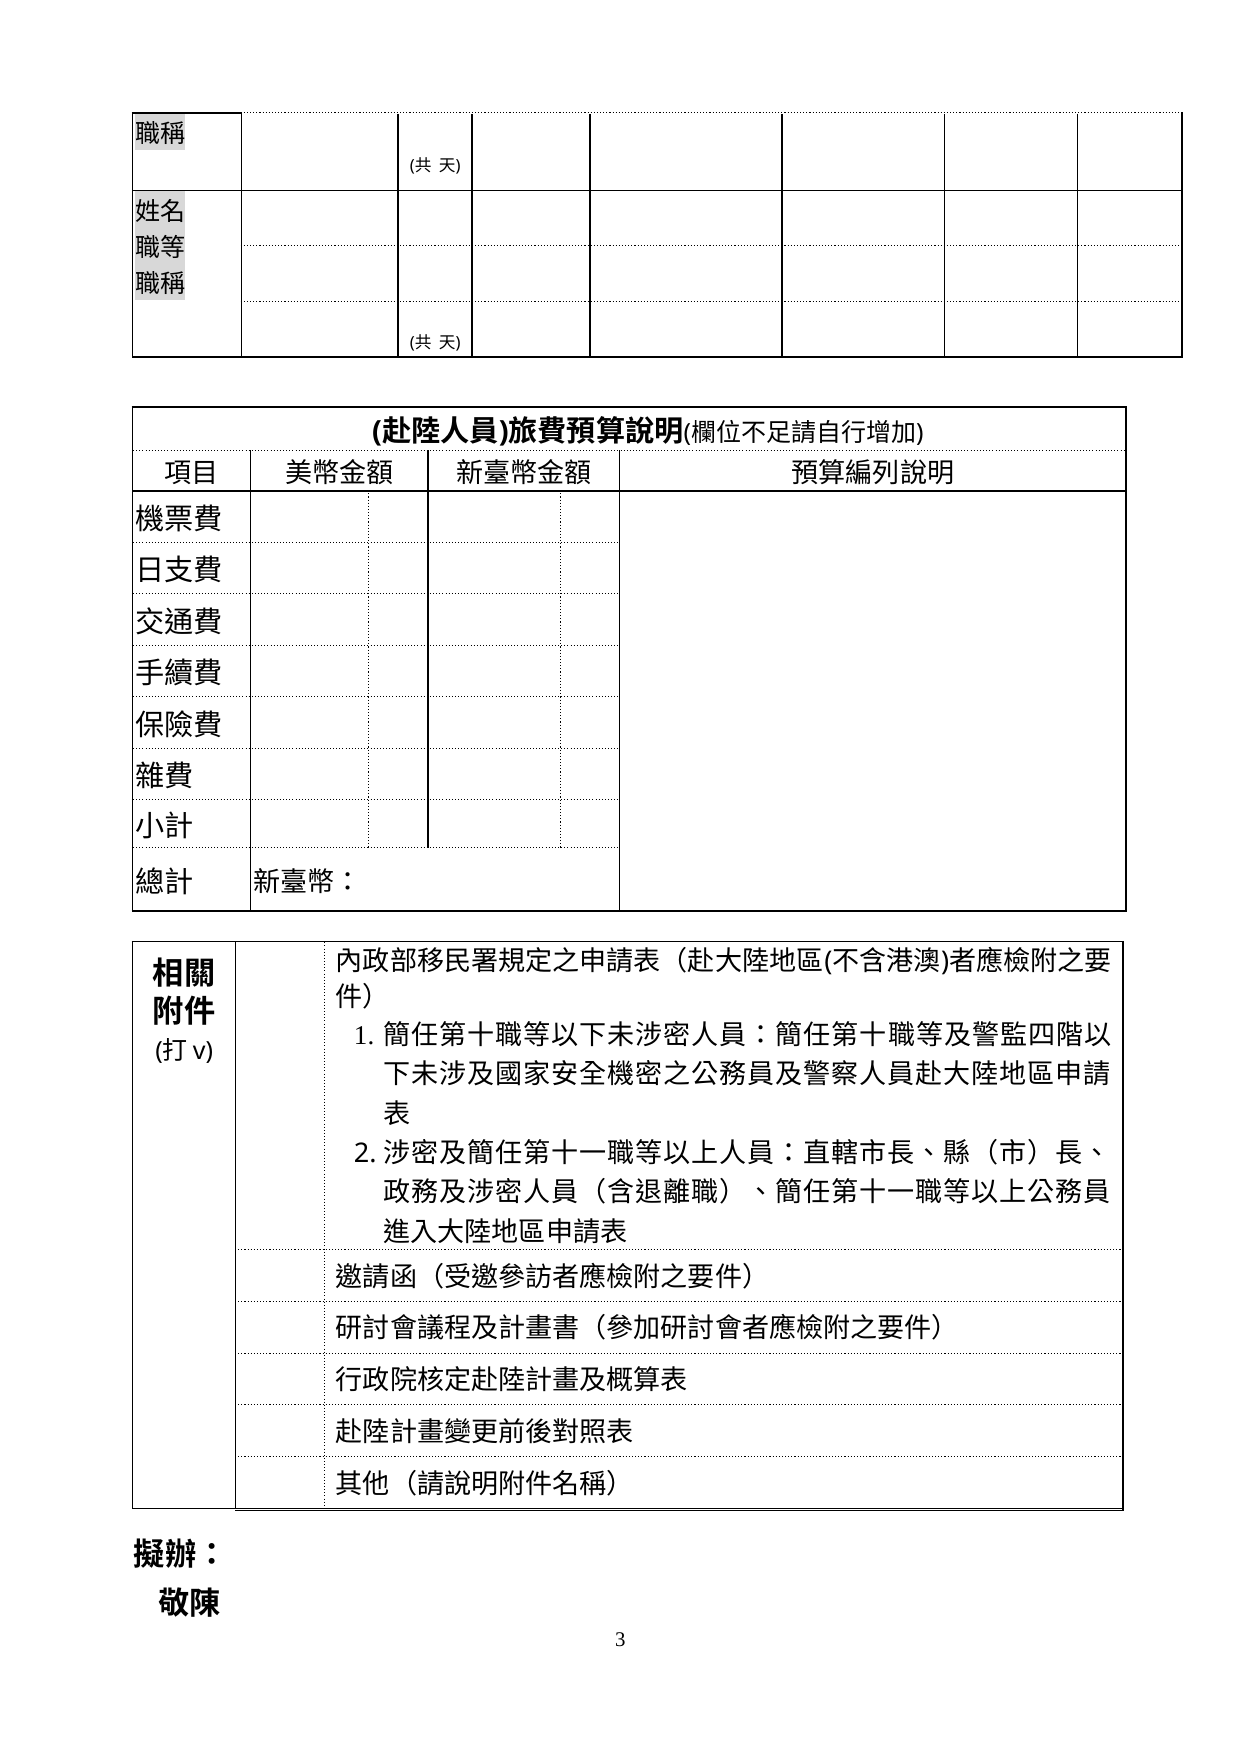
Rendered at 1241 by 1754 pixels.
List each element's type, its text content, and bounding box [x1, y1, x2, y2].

table_cell [242, 112, 398, 190]
table_cell [369, 542, 427, 593]
table_cell (共 天) [399, 301, 471, 356]
table_cell [473, 191, 589, 245]
table_cell [429, 696, 560, 747]
table_cell [473, 301, 589, 356]
table_header [236, 942, 324, 1249]
table_cell 總計 [133, 847, 250, 910]
table_cell [369, 696, 427, 747]
table_cell [620, 492, 1125, 910]
table_cell 新臺幣： [251, 847, 619, 910]
table_cell 交通費 [133, 593, 250, 644]
table_cell 雜費 [133, 748, 250, 799]
table_cell [560, 799, 619, 847]
table_cell 美幣金額 [251, 450, 427, 490]
table_header 相關附件 (打v) [133, 942, 235, 1508]
text 敬陳 [118, 1578, 1122, 1624]
table_cell 新臺幣金額 [429, 450, 619, 490]
table_cell 赴陸計畫變更前後對照表 [324, 1404, 1122, 1456]
table_cell 其他（請說明附件名稱） [324, 1456, 1122, 1508]
table_cell [251, 593, 368, 644]
table_cell [251, 542, 368, 593]
table_cell [560, 593, 619, 644]
table_cell 職稱 [133, 114, 241, 190]
table_cell [242, 301, 397, 356]
table_cell [560, 492, 619, 542]
table_cell 姓名 職等 職稱 [133, 191, 241, 356]
table_cell [429, 748, 560, 799]
table_cell [429, 645, 560, 696]
table_cell [236, 1301, 324, 1352]
table_cell [242, 245, 397, 301]
table_cell [399, 191, 471, 245]
table_cell 邀請函（受邀參訪者應檢附之要件） [324, 1249, 1122, 1301]
table_cell [783, 191, 944, 245]
table_cell [560, 542, 619, 593]
table_cell [369, 645, 427, 696]
table_cell [783, 245, 944, 301]
table_cell [429, 492, 560, 542]
table_cell [251, 696, 368, 747]
table_cell [560, 696, 619, 747]
table_header 內政部移民署規定之申請表（赴大陸地區(不含港澳)者應檢附之要件） 簡任第十職等以下未涉密人員：簡任第十職等及警監四階以下未涉及國家安全機密之公務員及警察人員赴大陸地區申請表 涉密及簡任第十一職等以上人員：直轄市長、縣（市）長、政務及涉密人員（含退離職）、簡任第十一職等以上公務員進入大陸地區申請表 [324, 942, 1122, 1249]
table_cell [473, 112, 590, 190]
table_cell [783, 301, 944, 356]
table_cell [1078, 191, 1181, 245]
table_cell 保險費 [133, 696, 250, 747]
table_cell [236, 1353, 324, 1404]
table_cell [560, 645, 619, 696]
table_cell [369, 748, 427, 799]
table_cell [399, 245, 471, 301]
table_cell 日支費 [133, 542, 250, 593]
table_cell [236, 1249, 324, 1301]
table_cell (共 天) [398, 112, 472, 190]
table_cell [1078, 301, 1181, 356]
table_cell [591, 112, 782, 190]
table_cell [591, 191, 781, 245]
table_cell [369, 799, 427, 847]
table_cell [429, 542, 560, 593]
table_cell [429, 593, 560, 644]
table_cell [560, 748, 619, 799]
table_cell 預算編列說明 [620, 450, 1125, 490]
table_header (赴陸人員)旅費預算說明(欄位不足請自行增加) [133, 408, 1125, 450]
table_cell [369, 593, 427, 644]
table_cell 項目 [133, 450, 250, 490]
table_cell [236, 1456, 324, 1508]
text 擬辦： [118, 1529, 1122, 1575]
table_cell [236, 1404, 324, 1456]
table_cell [251, 799, 368, 847]
table_cell [429, 799, 560, 847]
table_cell 機票費 [133, 492, 250, 542]
table_cell [591, 301, 781, 356]
table_cell [242, 191, 397, 245]
table_cell [945, 112, 1077, 190]
table_cell [473, 245, 589, 301]
table_cell [1077, 112, 1181, 190]
table_cell [251, 492, 368, 542]
table_cell 手續費 [133, 645, 250, 696]
table_cell [945, 301, 1077, 356]
table_cell [1078, 245, 1181, 301]
table_cell [782, 112, 944, 190]
table_cell [369, 492, 427, 542]
table_cell 小計 [133, 799, 250, 847]
table_cell [945, 245, 1077, 301]
table_cell 行政院核定赴陸計畫及概算表 [324, 1353, 1122, 1404]
table_cell [945, 191, 1077, 245]
table_cell [251, 748, 368, 799]
table_cell [251, 645, 368, 696]
table_cell [591, 245, 781, 301]
table_cell 研討會議程及計畫書（參加研討會者應檢附之要件） [324, 1301, 1122, 1352]
